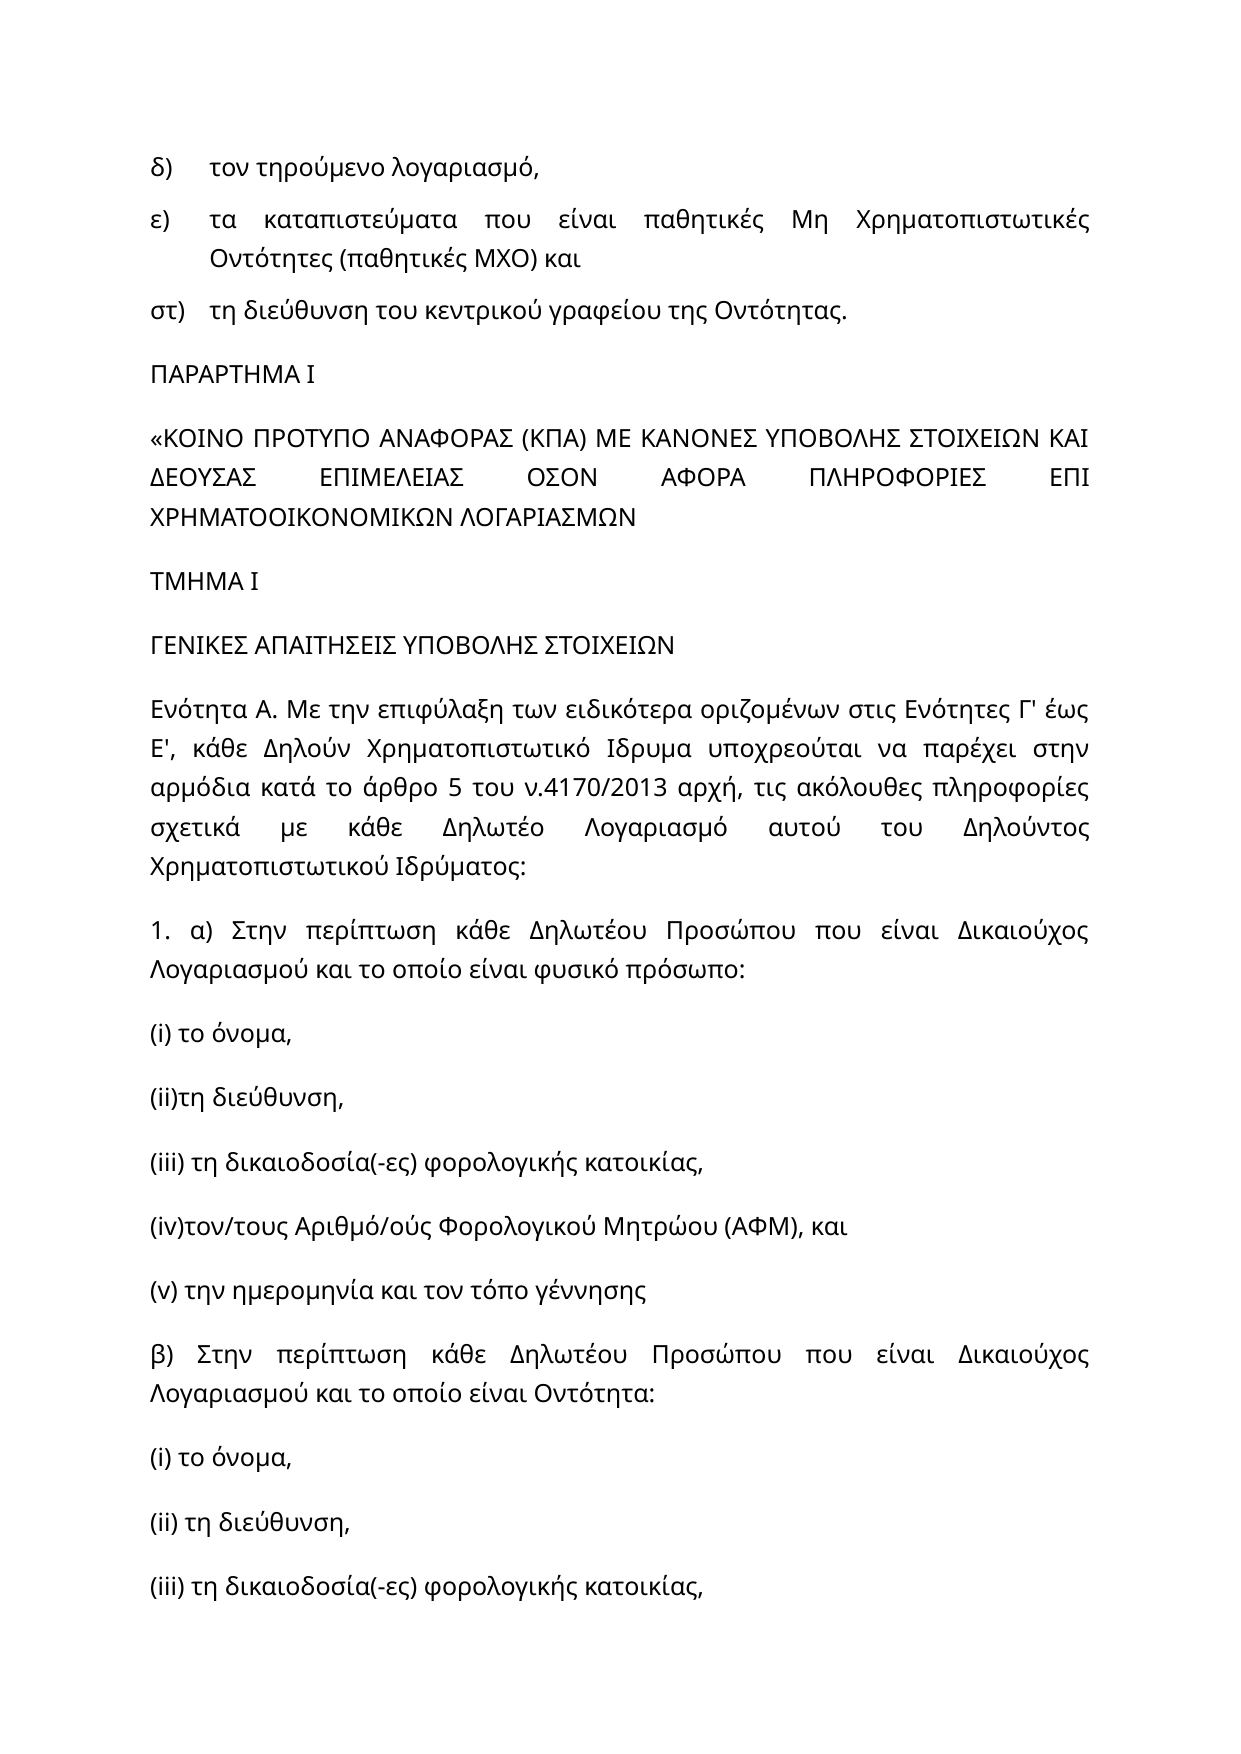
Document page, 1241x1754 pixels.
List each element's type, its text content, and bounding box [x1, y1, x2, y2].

text (i) το όνομα, [150, 1016, 1090, 1050]
text β) Στην περίπτωση κάθε Δηλωτέου Προσώπου που είναι Δικαιούχος Λογαριασμού και το οποίο είναι Οντότητα: [150, 1337, 1090, 1410]
text (i) το όνομα, [150, 1440, 1090, 1474]
text ΠΑΡΑΡΤΗΜΑ I [150, 357, 1090, 391]
text (iv)τον/τους Αριθμό/ούς Φορολογικού Μητρώου (ΑΦΜ), και [150, 1208, 1090, 1242]
text ΤΜΗΜΑ I [150, 563, 1090, 597]
text 1. α) Στην περίπτωση κάθε Δηλωτέου Προσώπου που είναι Δικαιούχος Λογαριασμού και το οποίο είναι φυσικό πρόσωπο: [150, 912, 1090, 986]
text (iii) τη δικαιοδοσία(-ες) φορολογικής κατοικίας, [150, 1568, 1090, 1602]
list δ) τον τηρούμενο λογαριασμό, [150, 150, 1090, 184]
list στ) τη διεύθυνση του κεντρικού γραφείου της Οντότητας. [150, 292, 1090, 327]
text (v) την ημερομηνία και τον τόπο γέννησης [150, 1272, 1090, 1307]
text Ενότητα Α. Με την επιφύλαξη των ειδικότερα οριζομένων στις Ενότητες Γ' έως Ε', κάθε Δηλούν Χρηματοπιστωτικό Ιδρυμα υποχρεούται να παρέχει στην αρμόδια κατά το άρθρο 5 του ν.4170/2013 αρχή, τις ακόλουθες πληροφορίες σχετικά με κάθε Δηλωτέο Λογαριασμό αυτού του Δηλούντος Χρηματοπιστωτικού Ιδρύματος: [150, 692, 1090, 882]
text ΓΕΝΙΚΕΣ ΑΠΑΙΤΗΣΕΙΣ ΥΠΟΒΟΛΗΣ ΣΤΟΙΧΕΙΩΝ [150, 627, 1090, 662]
text «ΚΟΙΝΟ ΠΡΟΤΥΠΟ ΑΝΑΦΟΡΑΣ (ΚΠΑ) ΜΕ ΚΑΝΟΝΕΣ ΥΠΟΒΟΛΗΣ ΣΤΟΙΧΕΙΩΝ ΚΑΙ ΔΕΟΥΣΑΣ ΕΠΙΜΕΛΕΙΑΣ ΟΣΟΝ ΑΦΟΡΑ ΠΛΗΡΟΦΟΡΙΕΣ ΕΠΙ ΧΡΗΜΑΤΟΟΙΚΟΝΟΜΙΚΩΝ ΛΟΓΑΡΙΑΣΜΩΝ [150, 421, 1090, 533]
list ε) τα καταπιστεύματα που είναι παθητικές Μη Χρηματοπιστωτικές Οντότητες (παθητικές ΜΧΟ) και [150, 202, 1090, 275]
text (ii)τη διεύθυνση, [150, 1080, 1090, 1114]
text (ii) τη διεύθυνση, [150, 1504, 1090, 1538]
text (iii) τη δικαιοδοσία(-ες) φορολογικής κατοικίας, [150, 1144, 1090, 1178]
